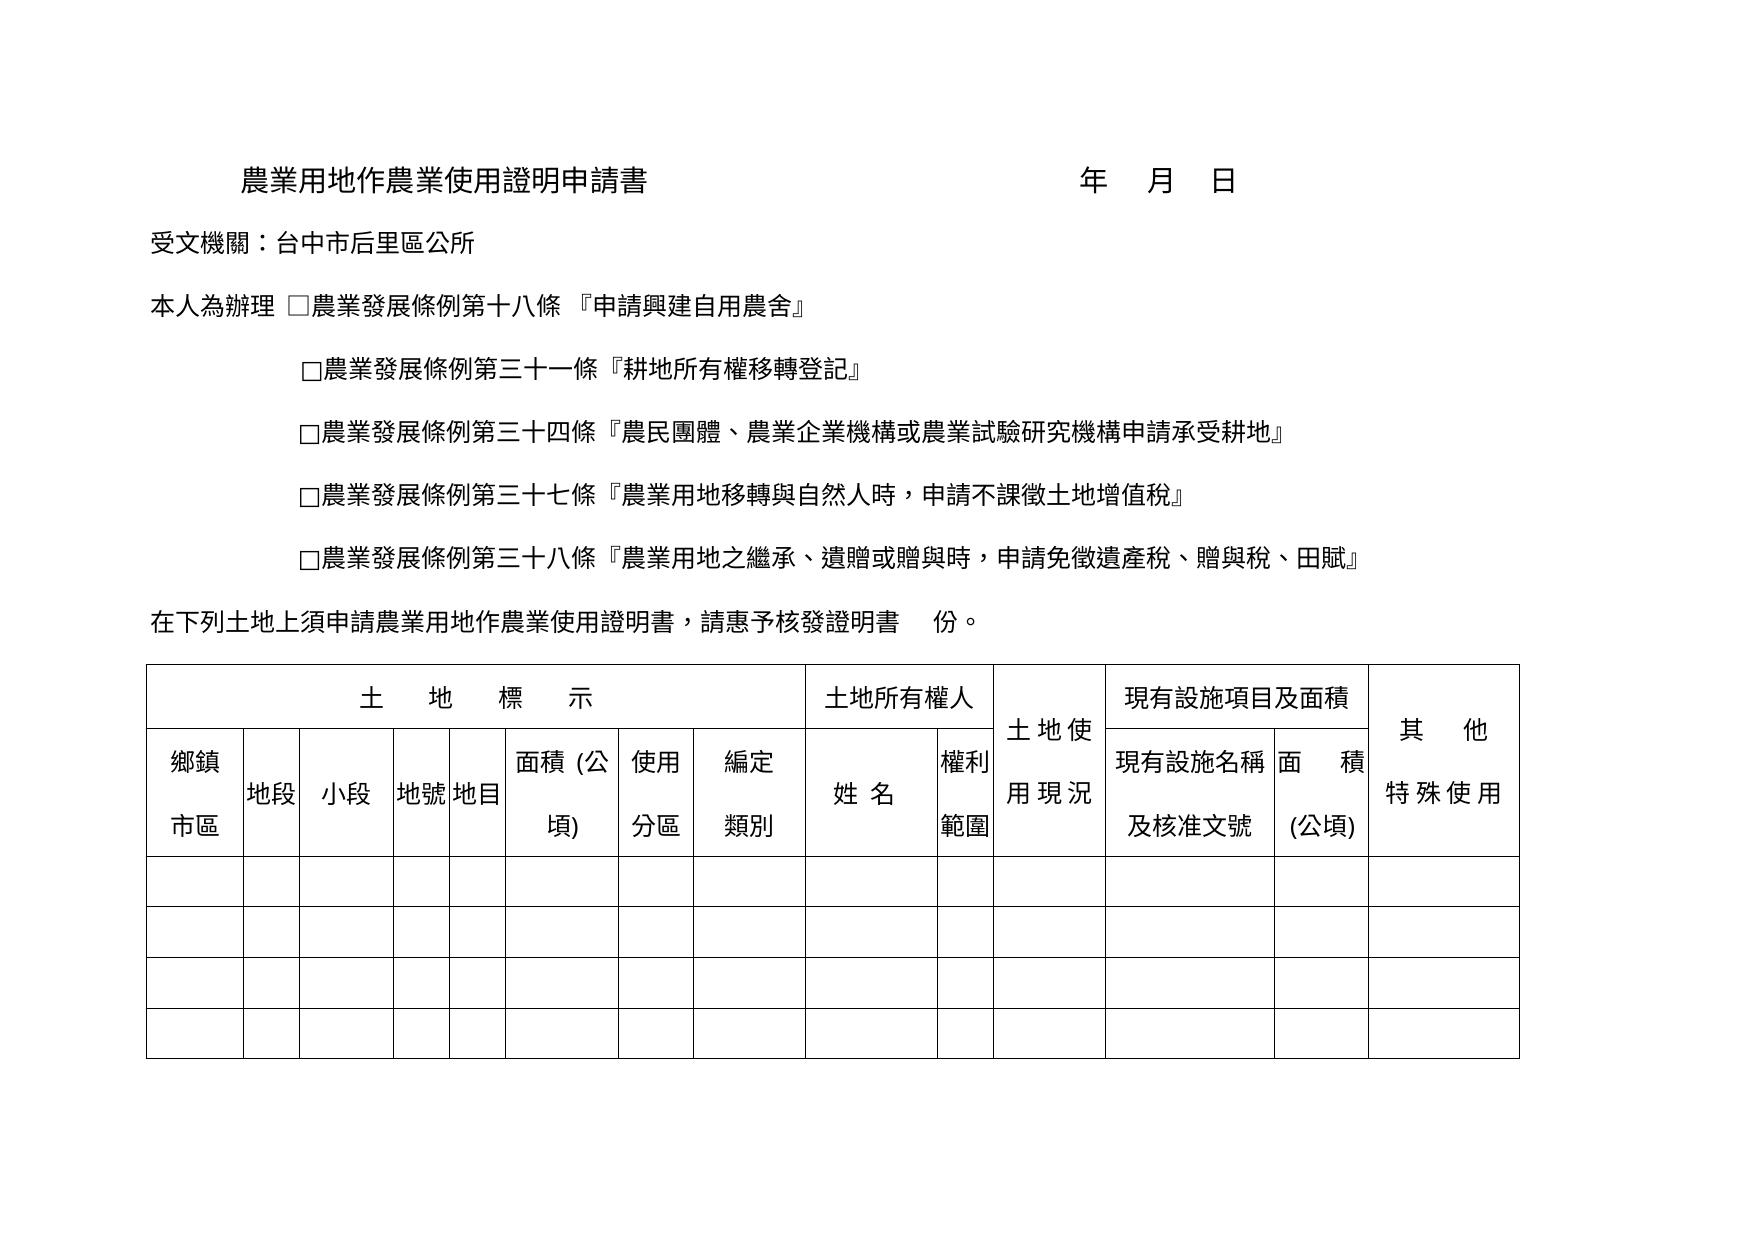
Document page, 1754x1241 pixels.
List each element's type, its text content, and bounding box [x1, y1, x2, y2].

table_cell [450, 907, 505, 957]
table_cell 面積 (公頃) [1275, 729, 1368, 856]
table_cell [450, 1009, 505, 1058]
text □農業發展條例第三十一條『耕地所有權移轉登記』 [300, 336, 1604, 399]
table_cell 鄉鎮 市區 [147, 729, 243, 856]
table_cell [694, 1009, 805, 1058]
table_cell 地目 [450, 729, 505, 856]
table_cell [506, 958, 618, 1007]
text □農業發展條例第三十四條『農民團體、農業企業機構或農業試驗研究機構申請承受耕地』 [298, 399, 1604, 462]
table_cell [938, 1009, 993, 1058]
table_cell [244, 1009, 299, 1058]
table_cell [938, 958, 993, 1007]
table_cell [1106, 958, 1274, 1007]
text 在下列土地上須申請農業用地作農業使用證明書，請惠予核發證明書 份。 [150, 588, 1604, 652]
table_cell [619, 907, 693, 957]
table_cell [450, 857, 505, 906]
table_header 土 地 使 用 現 況 [994, 665, 1105, 856]
table_cell [994, 907, 1105, 957]
table_cell 面積 (公頃) [506, 729, 618, 856]
table_cell [806, 907, 937, 957]
text □農業發展條例第三十八條『農業用地之繼承、遺贈或贈與時，申請免徵遺產稅、贈與稅、田賦』 [298, 525, 1604, 588]
table_header 其 他 特 殊 使 用 [1369, 665, 1519, 856]
table_cell [244, 958, 299, 1007]
table_cell [619, 958, 693, 1007]
table_cell [1106, 907, 1274, 957]
table_cell [619, 1009, 693, 1058]
table_cell [1106, 1009, 1274, 1058]
table_cell [147, 1009, 243, 1058]
table_cell 地段 [244, 729, 299, 856]
table_cell [394, 958, 449, 1007]
table_cell 使用 分區 [619, 729, 693, 856]
table_cell [147, 857, 243, 906]
table_cell [938, 857, 993, 906]
table_cell [300, 857, 393, 906]
table_cell [394, 1009, 449, 1058]
table_cell [1275, 1009, 1368, 1058]
table_header 土 地 標 示 [147, 665, 805, 728]
table_cell [1369, 857, 1519, 906]
table_header 現有設施項目及面積 [1106, 665, 1368, 728]
table_cell [147, 907, 243, 957]
table_cell [994, 857, 1105, 906]
table_cell [694, 857, 805, 906]
table_cell [300, 958, 393, 1007]
table_cell [394, 857, 449, 906]
table_cell [1369, 1009, 1519, 1058]
table_cell [244, 857, 299, 906]
table_cell [1275, 958, 1368, 1007]
table_cell 現有設施名稱及核准文號 [1106, 729, 1274, 856]
table_cell [300, 1009, 393, 1058]
table_cell 地號 [394, 729, 449, 856]
table_cell [994, 958, 1105, 1007]
table_cell [619, 857, 693, 906]
table_cell [1275, 857, 1368, 906]
table_cell [450, 958, 505, 1007]
table_cell [394, 907, 449, 957]
text □農業發展條例第三十七條『農業用地移轉與自然人時，申請不課徵土地增值稅』 [298, 462, 1604, 525]
text 本人為辦理 □農業發展條例第十八條 『申請興建自用農舍』 [150, 273, 1604, 336]
table_cell [1275, 907, 1368, 957]
table_cell [938, 907, 993, 957]
table_cell [1106, 857, 1274, 906]
text 受文機關：台中市后里區公所 [150, 210, 1604, 273]
table_cell [147, 958, 243, 1007]
table_cell 編定 類別 [694, 729, 805, 856]
table_cell [506, 857, 618, 906]
table_cell 小段 [300, 729, 393, 856]
text 農業用地作農業使用證明申請書 年 月 日 [175, 147, 1604, 210]
table_cell 姓 名 [806, 729, 937, 856]
table_cell [694, 907, 805, 957]
table_header 土地所有權人 [806, 665, 993, 728]
table_cell [806, 1009, 937, 1058]
table_cell [1369, 907, 1519, 957]
table_cell [994, 1009, 1105, 1058]
table_cell [300, 907, 393, 957]
table_cell [244, 907, 299, 957]
table_cell [1369, 958, 1519, 1007]
table_cell [506, 1009, 618, 1058]
table_cell [806, 857, 937, 906]
table_cell 權利範圍 [938, 729, 993, 856]
table_cell [694, 958, 805, 1007]
table_cell [506, 907, 618, 957]
table_cell [806, 958, 937, 1007]
